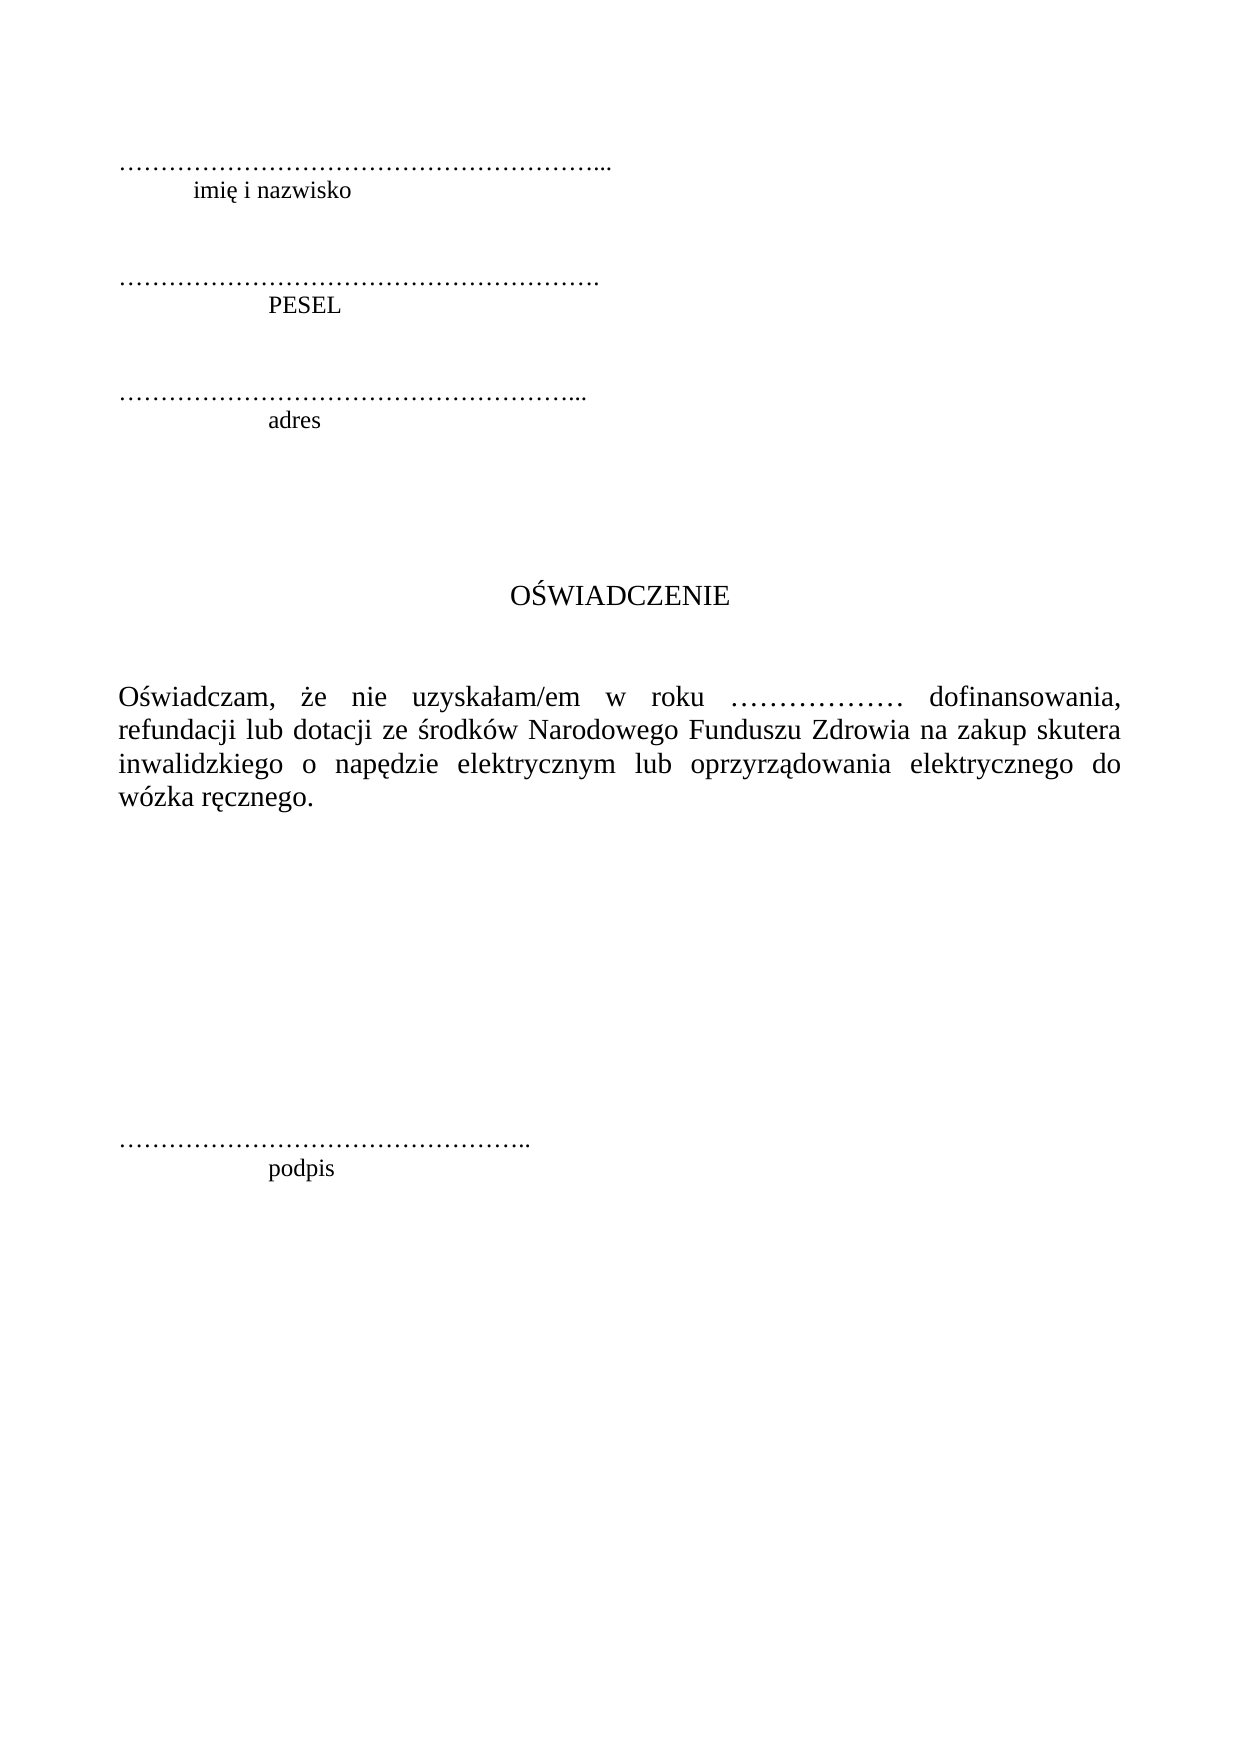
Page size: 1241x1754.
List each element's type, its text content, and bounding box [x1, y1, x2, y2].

text ………………………………………………... [118, 377, 1122, 406]
text PESEL [118, 291, 1122, 319]
text imię i nazwisko [118, 176, 1122, 204]
text podpis [118, 1153, 1122, 1182]
text ………………………………………….. [118, 1124, 1122, 1153]
text …………………………………………………. [118, 262, 1122, 291]
text …………………………………………………... [118, 147, 1122, 176]
text Oświadczam, że nie uzyskałam/em w roku ……………… dofinansowania, refundacji lub dotacji ze środków Narodowego Funduszu Zdrowia na zakup skutera inwalidzkiego o napędzie elektrycznym lub oprzyrządowania elektrycznego do wózka ręcznego. [118, 679, 1122, 813]
text adres [118, 406, 1122, 434]
text OŚWIADCZENIE [118, 578, 1122, 612]
